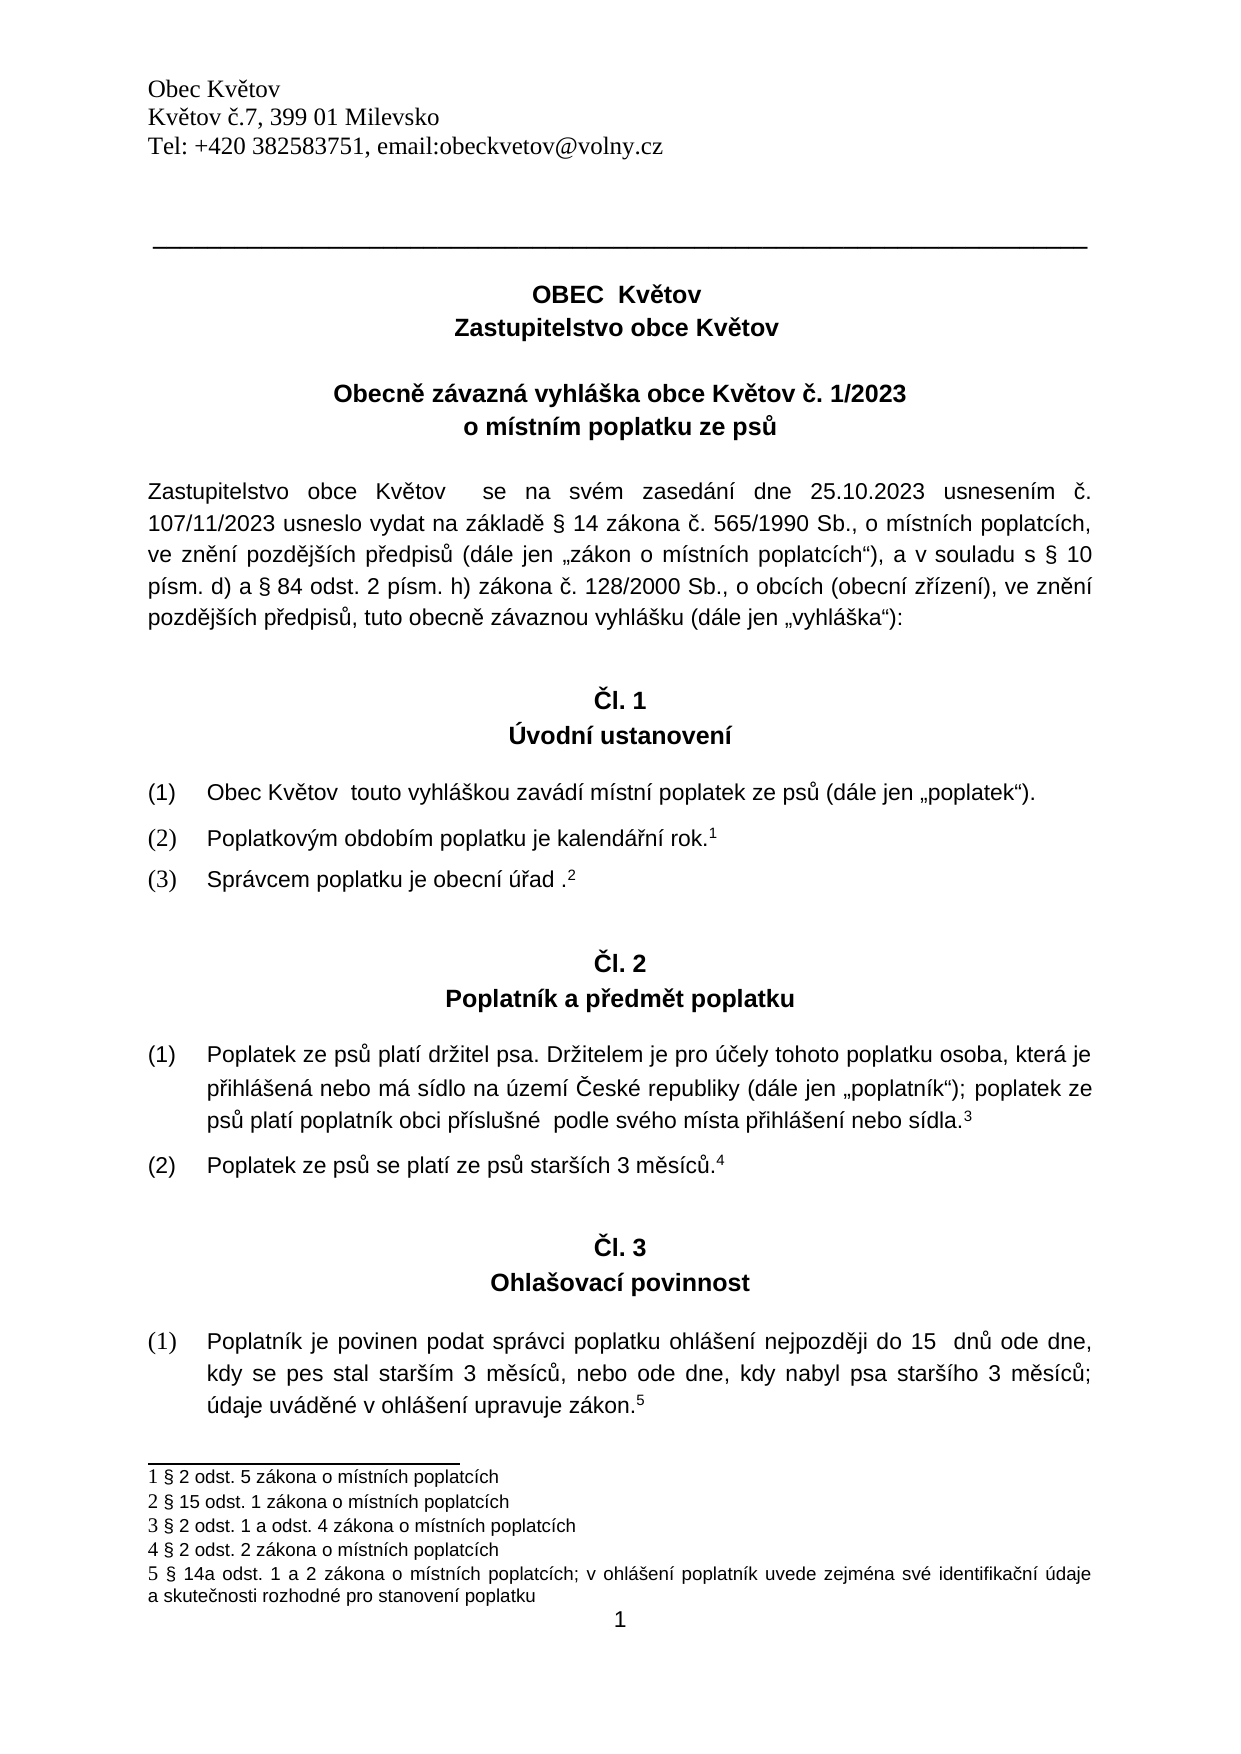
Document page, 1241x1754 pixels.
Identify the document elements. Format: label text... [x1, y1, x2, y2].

list § 2 odst. 2 zákona o místních poplatcích [148, 1537, 1093, 1561]
text Poplatník a předmět poplatku [148, 983, 1093, 1012]
text Čl. 2 [148, 948, 1093, 977]
text _____________________________________________________________________ [148, 220, 1093, 251]
text Obecně závazná vyhláška obce Květov č. 1/2023 [148, 379, 1093, 408]
text OBEC Květov [148, 280, 1093, 309]
text Zastupitelstvo obce Květov se na svém zasedání dne 25.10.2023 usnesením č. 107/11/2023 usneslo vydat na základě § 14 zákona č. 565/1990 Sb., o místních poplatcích, ve znění pozdějších předpisů (dále jen „zákon o místních poplatcích“), a v souladu s § 10 písm. d) a § 84 odst. 2 písm. h) zákona č. 128/2000 Sb., o obcích (obecní zřízení), ve znění pozdějších předpisů, tuto obecně závaznou vyhlášku (dále jen „vyhláška“): [148, 478, 1093, 631]
text Ohlašovací povinnost [148, 1268, 1093, 1297]
text Úvodní ustanovení [148, 721, 1093, 749]
list Poplatkovým obdobím poplatku je kalendářní rok. [148, 823, 1093, 852]
list § 2 odst. 5 zákona o místních poplatcích [148, 1464, 1093, 1488]
list Správcem poplatku je obecní úřad . [148, 864, 1093, 893]
list § 15 odst. 1 zákona o místních poplatcích [148, 1488, 1093, 1513]
list § 2 odst. 1 a odst. 4 zákona o místních poplatcích [148, 1513, 1093, 1537]
list Obec Květov touto vyhláškou zavádí místní poplatek ze psů (dále jen „poplatek“). [148, 779, 1093, 805]
text Čl. 3 [148, 1233, 1093, 1262]
list § 14a odst. 1 a 2 zákona o místních poplatcích; v ohlášení poplatník uvede zejména své identifikační údaje a skutečnosti rozhodné pro stanovení poplatku [148, 1561, 1093, 1606]
text o místním poplatku ze psů [148, 412, 1093, 441]
text Zastupitelstvo obce Květov [148, 313, 1093, 342]
text Čl. 1 [148, 686, 1093, 714]
list Poplatek ze psů platí držitel psa. Držitelem je pro účely tohoto poplatku osoba, která je přihlášená nebo má sídlo na území České republiky (dále jen „poplatník“); poplatek ze psů platí poplatník obci příslušné podle svého místa přihlášení nebo sídla. [148, 1041, 1093, 1134]
list Poplatek ze psů se platí ze psů starších 3 měsíců. [148, 1152, 1093, 1178]
list Poplatník je povinen podat správci poplatku ohlášení nejpozději do 15 dnů ode dne, kdy se pes stal starším 3 měsíců, nebo ode dne, kdy nabyl psa staršího 3 měsíců; údaje uváděné v ohlášení upravuje zákon. [148, 1326, 1093, 1418]
